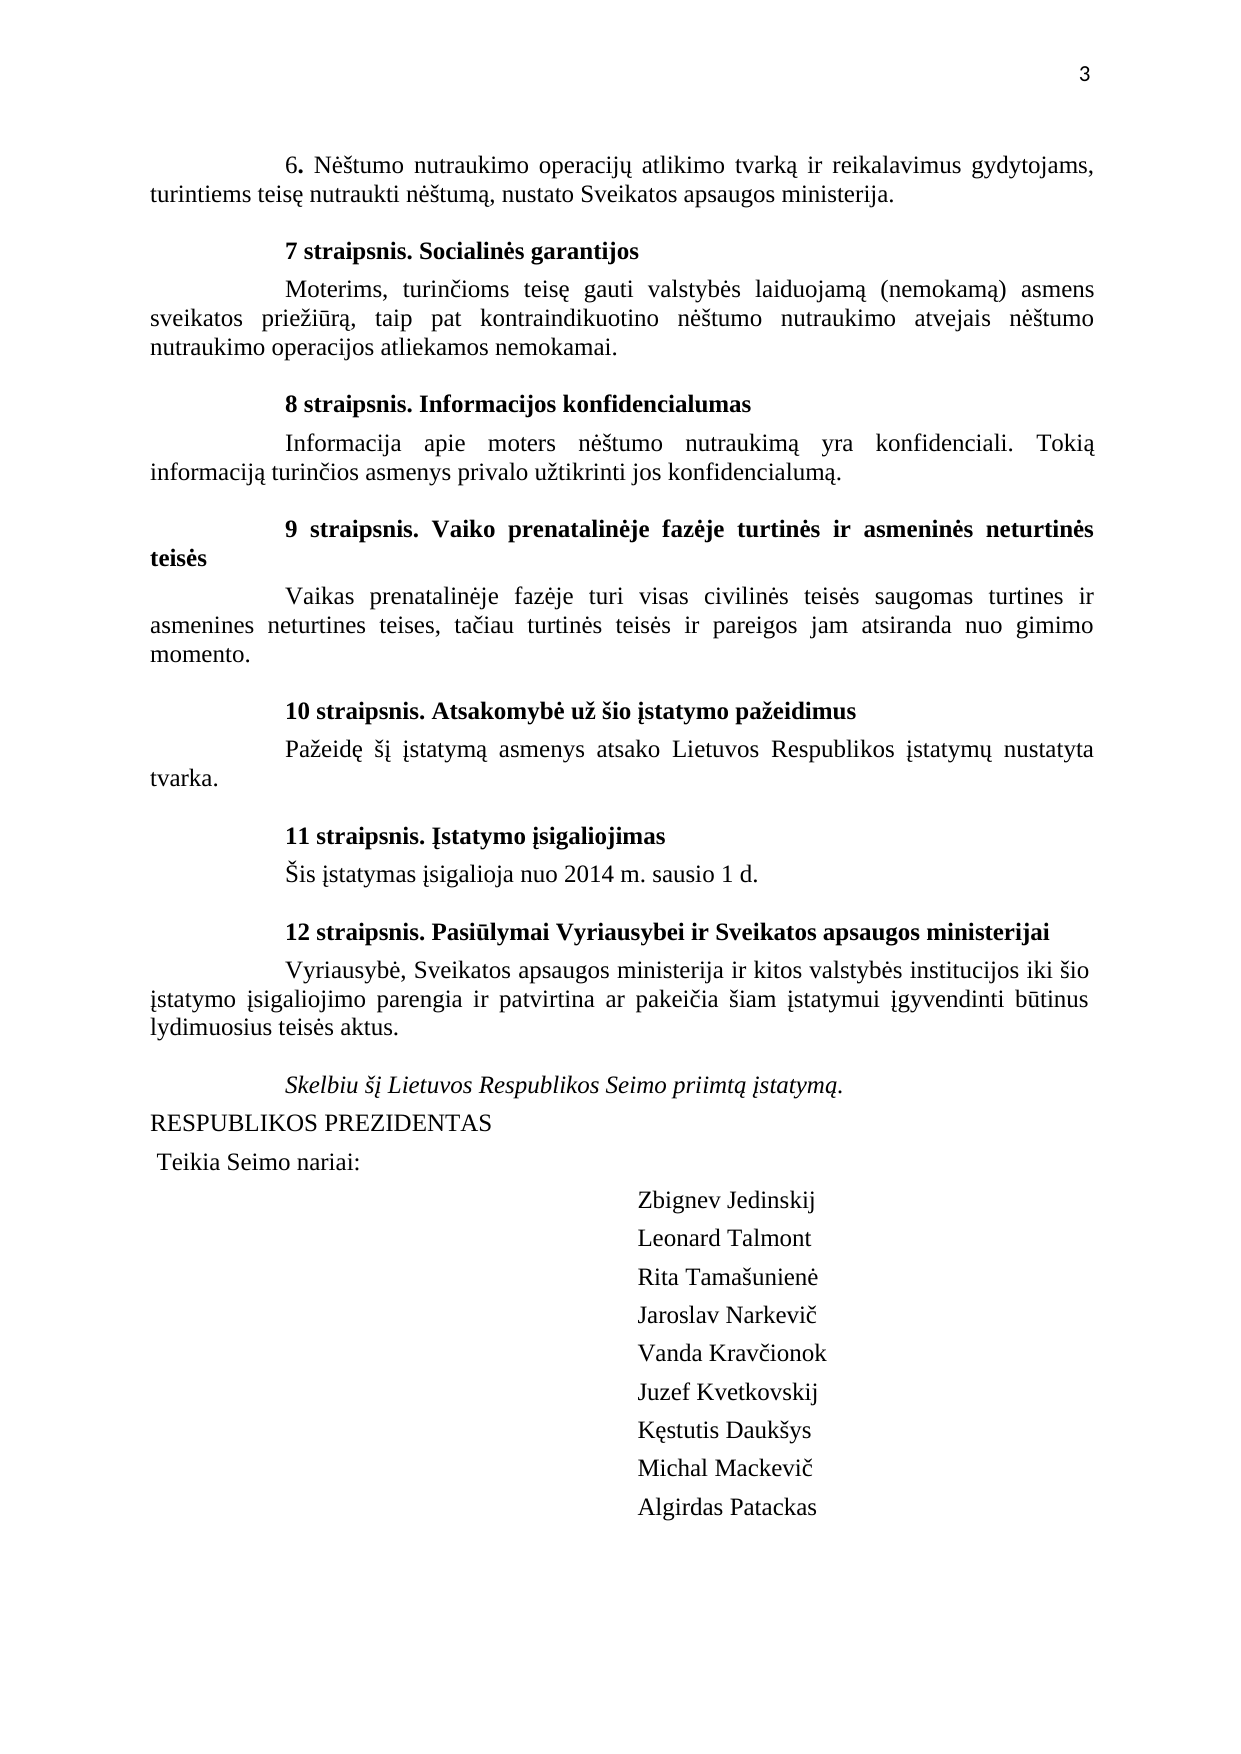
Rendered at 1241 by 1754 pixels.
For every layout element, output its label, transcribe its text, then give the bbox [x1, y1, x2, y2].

text 8 straipsnis. Informacijos konfidencialumas [150, 389, 1095, 418]
text Moterims, turinčioms teisę gauti valstybės laiduojamą (nemokamą) asmens sveikatos priežiūrą, taip pat kontraindikuotino nėštumo nutraukimo atvejais nėštumo nutraukimo operacijos atliekamos nemokamai. [150, 274, 1095, 361]
text Informacija apie moters nėštumo nutraukimą yra konfidenciali. Tokią informaciją turinčios asmenys privalo užtikrinti jos konfidencialumą. [150, 428, 1095, 485]
text Algirdas Patackas [637, 1492, 912, 1520]
text 10 straipsnis. Atsakomybė už šio įstatymo pažeidimus [150, 696, 1080, 725]
text Juzef Kvetkovskij [637, 1377, 912, 1405]
text Vanda Kravčionok [637, 1338, 912, 1367]
text 9 straipsnis. Vaiko prenatalinėje fazėje turtinės ir asmeninės neturtinės teisės [150, 514, 1095, 572]
text Rita Tamašunienė [637, 1262, 912, 1290]
text Vyriausybė, Sveikatos apsaugos ministerija ir kitos valstybės institucijos iki šio įstatymo įsigaliojimo parengia ir patvirtina ar pakeičia šiam įstatymui įgyvendinti būtinus lydimuosius teisės aktus. [150, 955, 1090, 1041]
text Leonard Talmont [637, 1223, 912, 1252]
text 12 straipsnis. Pasiūlymai Vyriausybei ir Sveikatos apsaugos ministerijai [150, 917, 1095, 945]
text Vaikas prenatalinėje fazėje turi visas civilinės teisės saugomas turtines ir asmenines neturtines teises, tačiau turtinės teisės ir pareigos jam atsiranda nuo gimimo momento. [150, 581, 1095, 667]
text Šis įstatymas įsigalioja nuo 2014 m. sausio 1 d. [150, 859, 1090, 888]
text 6. Nėštumo nutraukimo operacijų atlikimo tvarką ir reikalavimus gydytojams, turintiems teisę nutraukti nėštumą, nustato Sveikatos apsaugos ministerija. [150, 150, 1095, 207]
text Kęstutis Daukšys [637, 1415, 912, 1444]
text Skelbiu šį Lietuvos Respublikos Seimo priimtą įstatymą. [150, 1070, 1095, 1099]
text 7 straipsnis. Socialinės garantijos [150, 236, 912, 265]
text Teikia Seimo nariai: [150, 1147, 912, 1175]
text Zbignev Jedinskij [637, 1185, 912, 1214]
text Jaroslav Narkevič [637, 1300, 912, 1329]
text Michal Mackevič [637, 1453, 912, 1482]
text 11 straipsnis. Įstatymo įsigaliojimas [150, 821, 912, 849]
text RESPUBLIKOS PREZIDENTAS [150, 1108, 912, 1137]
text Pažeidę šį įstatymą asmenys atsako Lietuvos Respublikos įstatymų nustatyta tvarka. [150, 734, 1095, 792]
